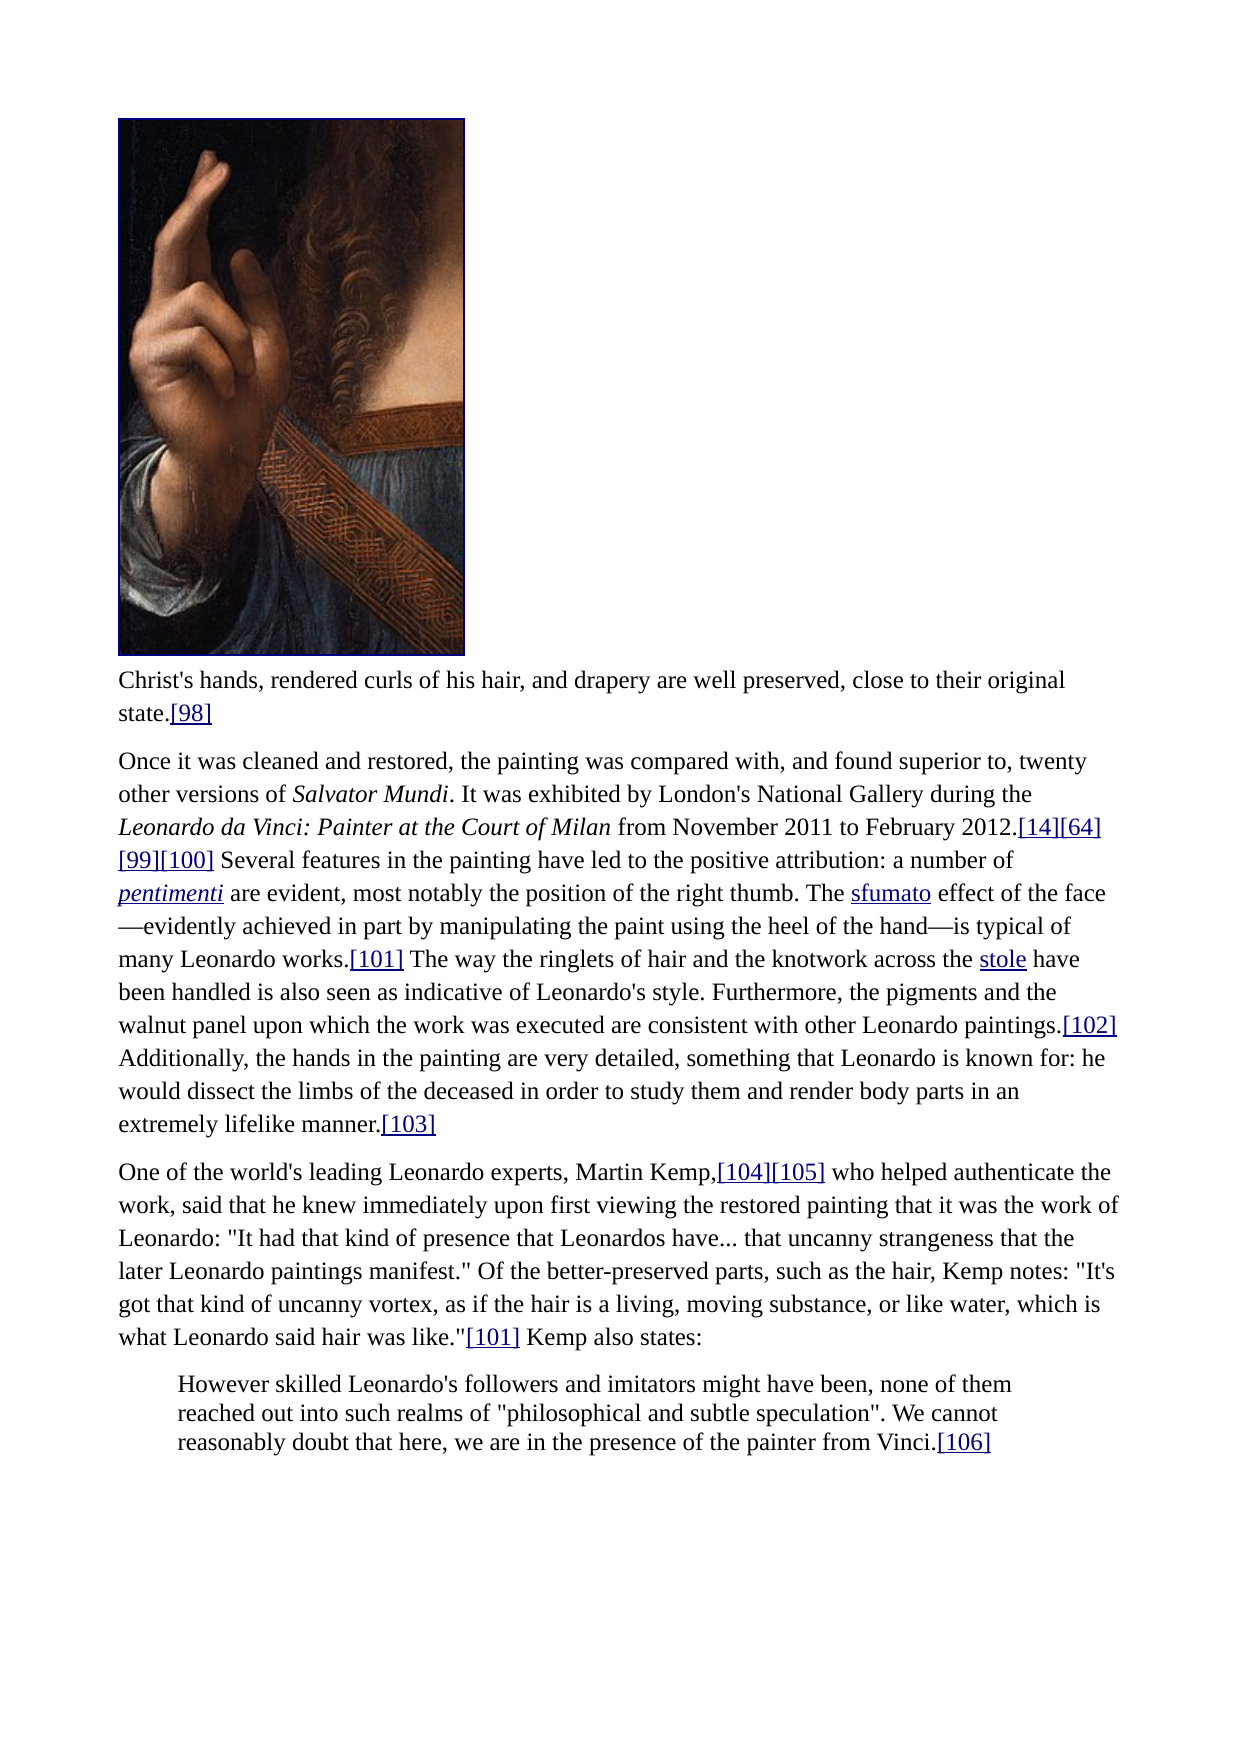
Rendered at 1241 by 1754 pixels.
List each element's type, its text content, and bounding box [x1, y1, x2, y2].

text Once it was cleaned and restored, the painting was compared with, and found superior to, twenty other versions of Salvator Mundi. It was exhibited by London's National Gallery during the Leonardo da Vinci: Painter at the Court of Milan from November 2011 to February 2012.[14][64][99][100] Several features in the painting have led to the positive attribution: a number of pentimenti are evident, most notably the position of the right thumb. The sfumato effect of the face—evidently achieved in part by manipulating the paint using the heel of the hand—is typical of many Leonardo works.[101] The way the ringlets of hair and the knotwork across the stole have been handled is also seen as indicative of Leonardo's style. Furthermore, the pigments and the walnut panel upon which the work was executed are consistent with other Leonardo paintings.[102] Additionally, the hands in the painting are very detailed, something that Leonardo is known for: he would dissect the limbs of the deceased in order to study them and render body parts in an extremely lifelike manner.[103] [118, 746, 1122, 1138]
text However skilled Leonardo's followers and imitators might have been, none of them reached out into such realms of "philosophical and subtle speculation". We cannot reasonably doubt that here, we are in the presence of the painter from Vinci.[106] [177, 1369, 1063, 1456]
text Christ's hands, rendered curls of his hair, and drapery are well preserved, close to their original state.[98] [118, 665, 1122, 727]
picture [120, 120, 463, 654]
text One of the world's leading Leonardo experts, Martin Kemp,[104][105] who helped authenticate the work, said that he knew immediately upon first viewing the restored painting that it was the work of Leonardo: "It had that kind of presence that Leonardos have... that uncanny strangeness that the later Leonardo paintings manifest." Of the better-preserved parts, such as the hair, Kemp notes: "It's got that kind of uncanny vortex, as if the hair is a living, moving substance, or like water, which is what Leonardo said hair was like."[101] Kemp also states: [118, 1157, 1122, 1351]
